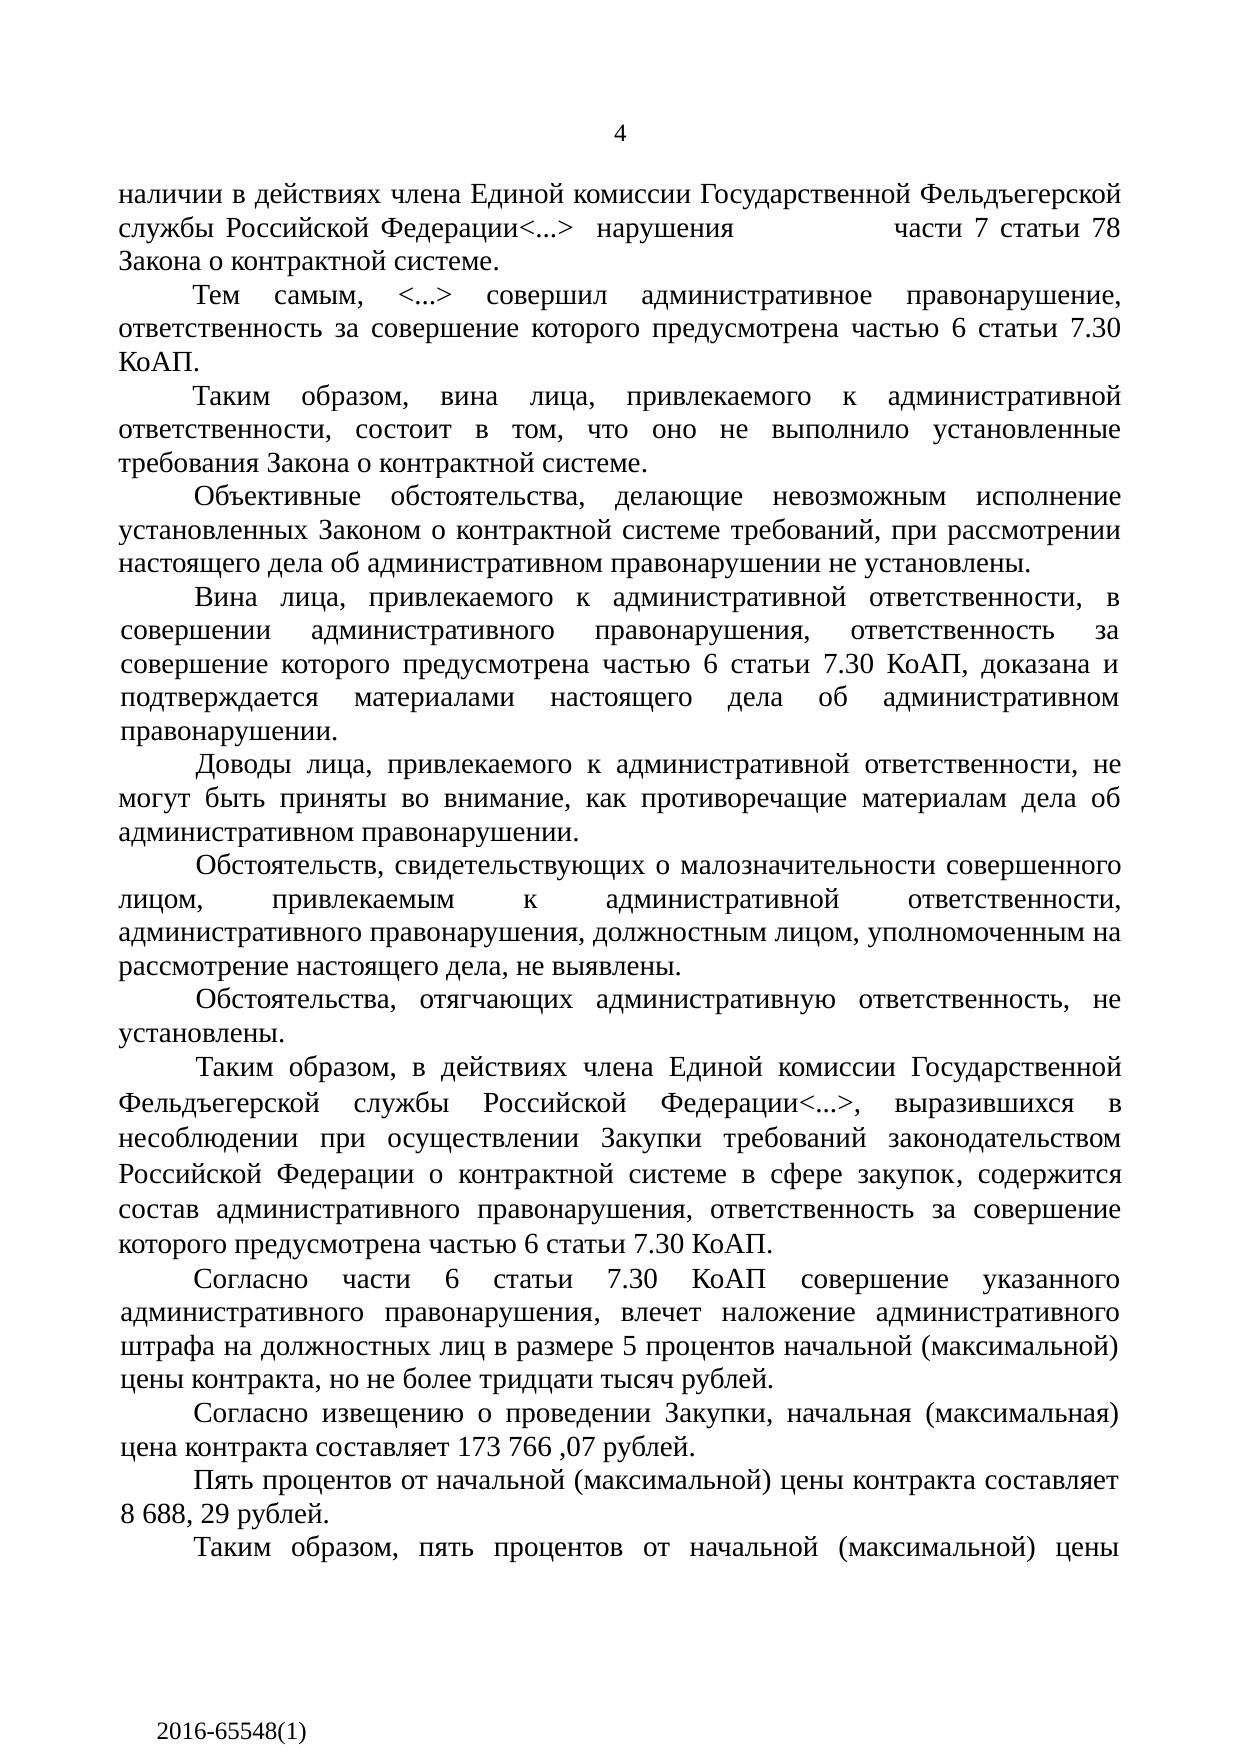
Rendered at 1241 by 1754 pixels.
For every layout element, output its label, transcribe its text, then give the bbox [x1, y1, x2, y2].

text Пять процентов от начальной (максимальной) цены контракта составляет 8 688, 29 рублей. [120, 1462, 1120, 1529]
text Согласно части 6 статьи 7.30 КоАП совершение указанного административного правонарушения, влечет наложение административного штрафа на должностных лиц в размере 5 процентов начальной (максимальной) цены контракта, но не более тридцати тысяч рублей. [120, 1261, 1120, 1395]
text Тем самым, <...> совершил административное правонарушение, ответственность за совершение которого предусмотрена частью 6 статьи 7.30 КоАП. [118, 277, 1122, 378]
text Вина лица, привлекаемого к административной ответственности, в совершении административного правонарушения, ответственность за совершение которого предусмотрена частью 6 статьи 7.30 КоАП, доказана и подтверждается материалами настоящего дела об административном правонарушении. [120, 579, 1120, 747]
text Обстоятельств, свидетельствующих о малозначительности совершенного лицом, привлекаемым к административной ответственности, административного правонарушения, должностным лицом, уполномоченным на рассмотрение настоящего дела, не выявлены. [118, 847, 1122, 981]
text Объективные обстоятельства, делающие невозможным исполнение установленных Законом о контрактной системе требований, при рассмотрении настоящего дела об административном правонарушении не установлены. [118, 478, 1122, 579]
text Таким образом, пять процентов от начальной (максимальной) цены [120, 1529, 1120, 1563]
text наличии в действиях члена Единой комиссии Государственной Фельдъегерской службы Российской Федерации<...> нарушения части 7 статьи 78 Закона о контрактной системе. [118, 176, 1122, 277]
text Обстоятельства, отягчающих административную ответственность, не установлены. [118, 981, 1122, 1048]
text Доводы лица, привлекаемого к административной ответственности, не могут быть приняты во внимание, как противоречащие материалам дела об административном правонарушении. [118, 747, 1122, 847]
text Таким образом, вина лица, привлекаемого к административной ответственности, состоит в том, что оно не выполнило установленные требования Закона о контрактной системе. [118, 378, 1122, 478]
text Таким образом, в действиях члена Единой комиссии Государственной Фельдъегерской службы Российской Федерации<...>, выразившихся в несоблюдении при осуществлении Закупки требований законодательством Российской Федерации о контрактной системе в сфере закупок, содержится состав административного правонарушения, ответственность за совершение которого предусмотрена частью 6 статьи 7.30 КоАП. [118, 1048, 1122, 1261]
text Согласно извещению о проведении Закупки, начальная (максимальная) цена контракта составляет 173 766 ,07 рублей. [120, 1395, 1120, 1462]
